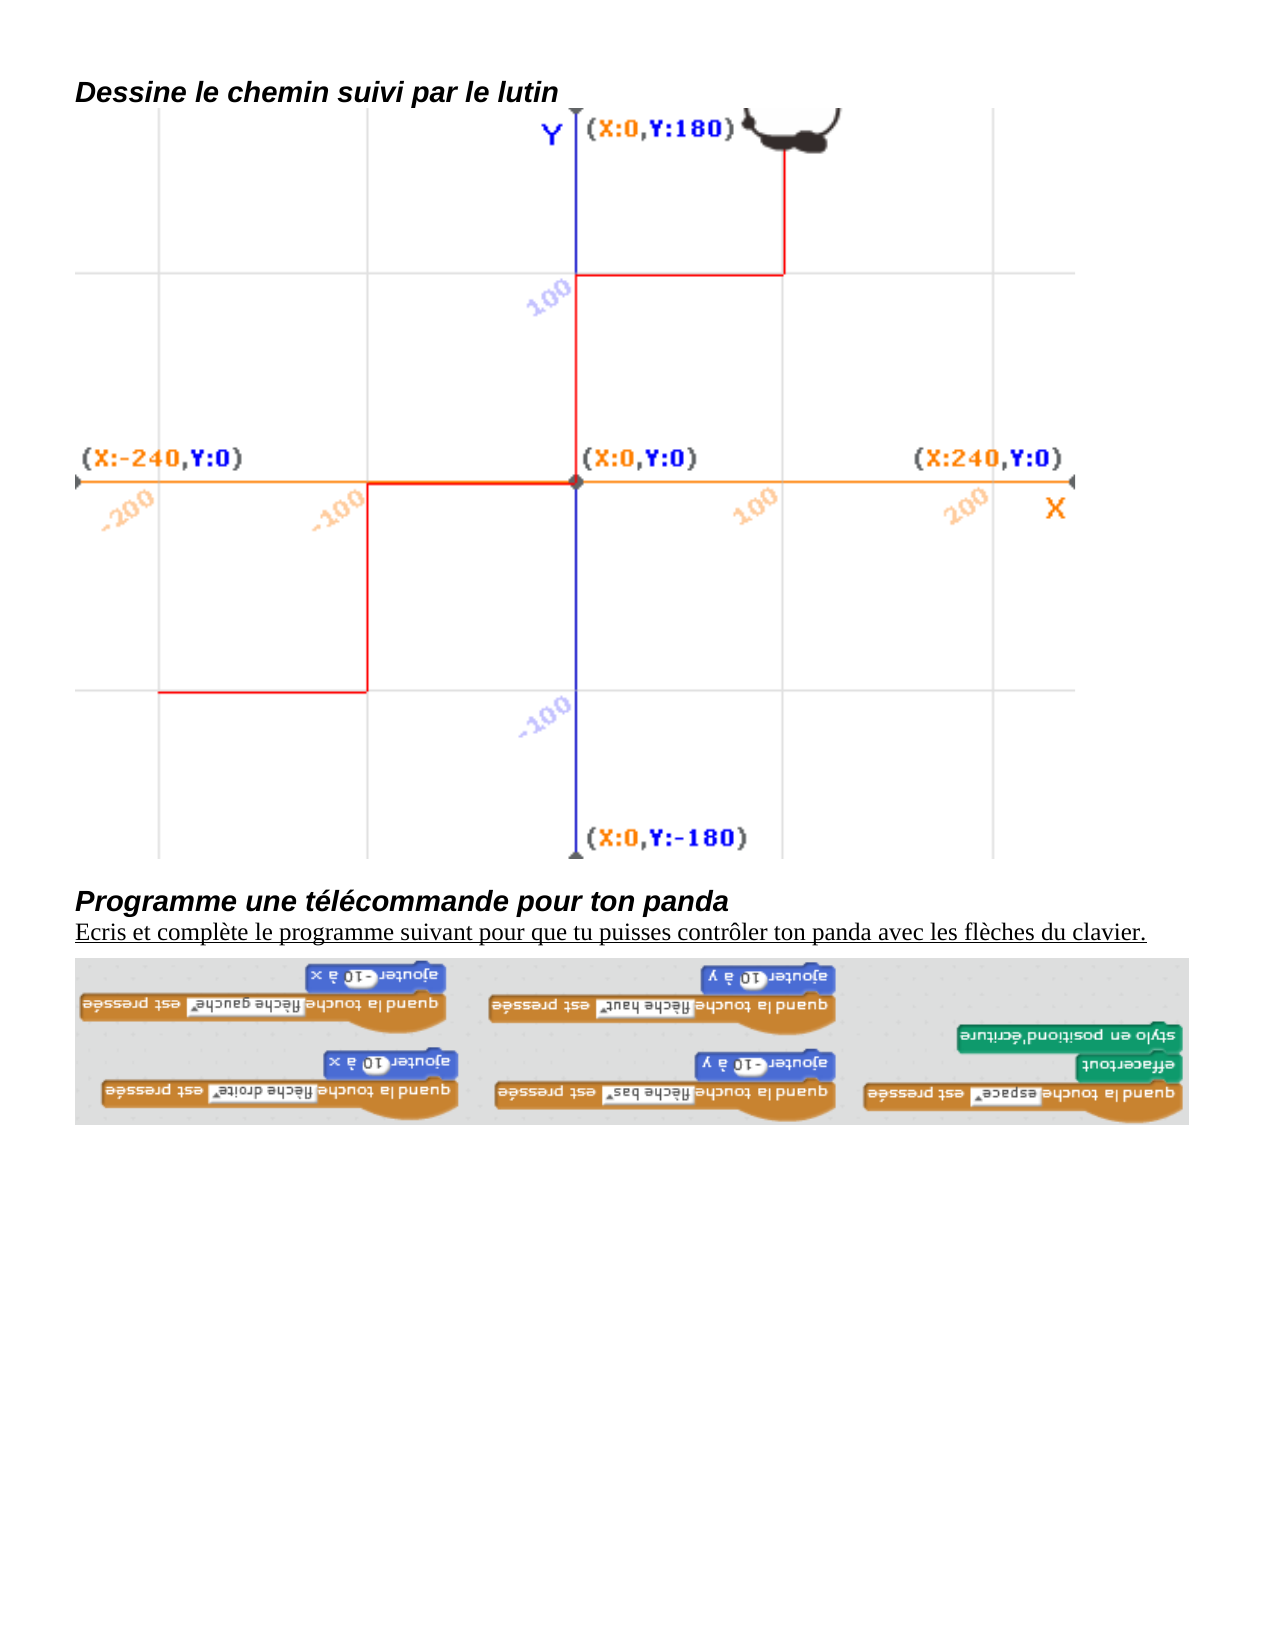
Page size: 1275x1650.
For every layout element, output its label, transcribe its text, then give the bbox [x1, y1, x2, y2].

subtitle Dessine le chemin suivi par le lutin [75, 75, 1191, 108]
subtitle Programme une télécommande pour ton panda [75, 883, 1191, 917]
text Ecris et complète le programme suivant pour que tu puisses contrôler ton panda avec les flèches du clavier. [75, 917, 1200, 946]
picture [75, 108, 1075, 859]
picture [75, 958, 1189, 1125]
